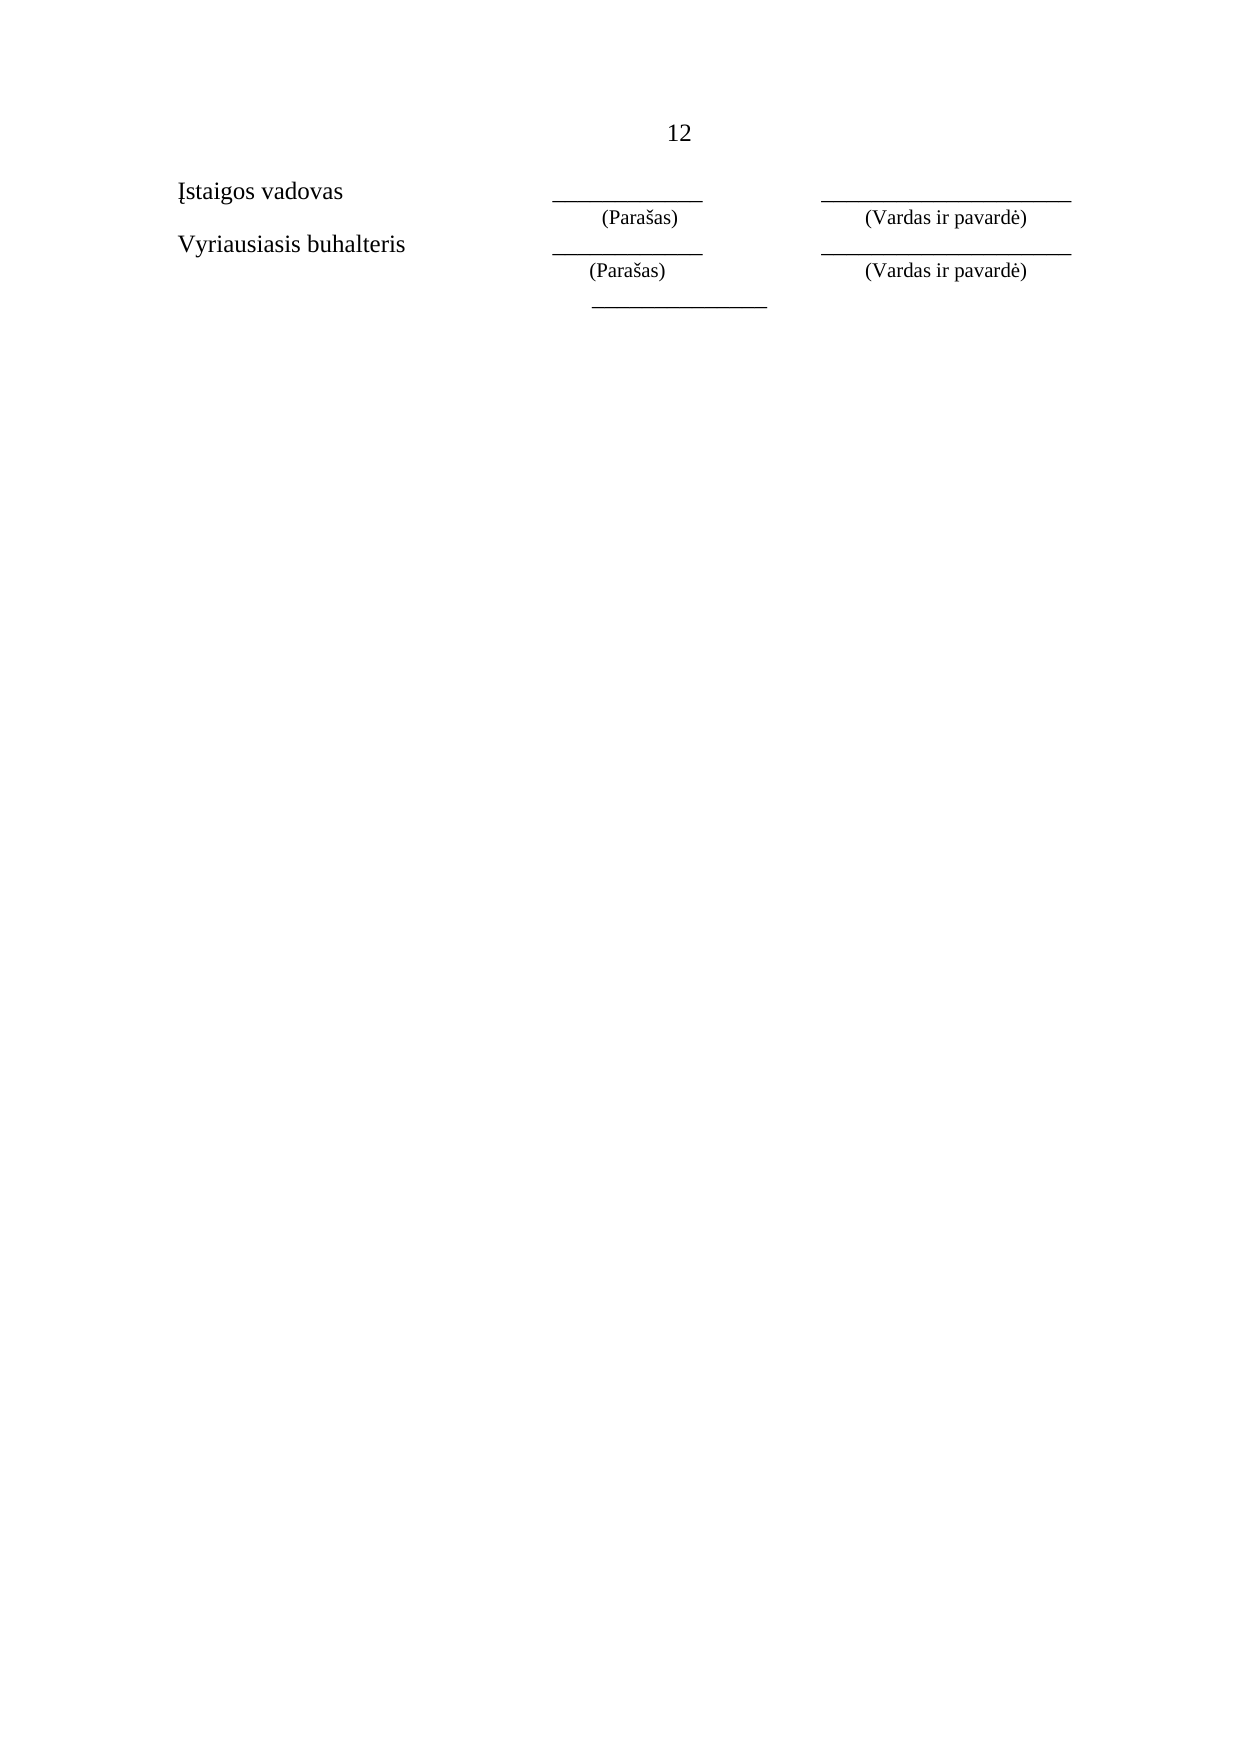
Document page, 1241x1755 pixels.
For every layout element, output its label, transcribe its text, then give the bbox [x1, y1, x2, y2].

text (Parašas) (Vardas ir pavardė) [177, 205, 1181, 229]
text (Parašas) (Vardas ir pavardė) [177, 258, 1181, 282]
text Vyriausiasis buhalteris ____________ ____________________ [177, 229, 1181, 258]
text Įstaigos vadovas ____________ ____________________ [177, 176, 1181, 205]
text ______________ [177, 282, 1181, 311]
